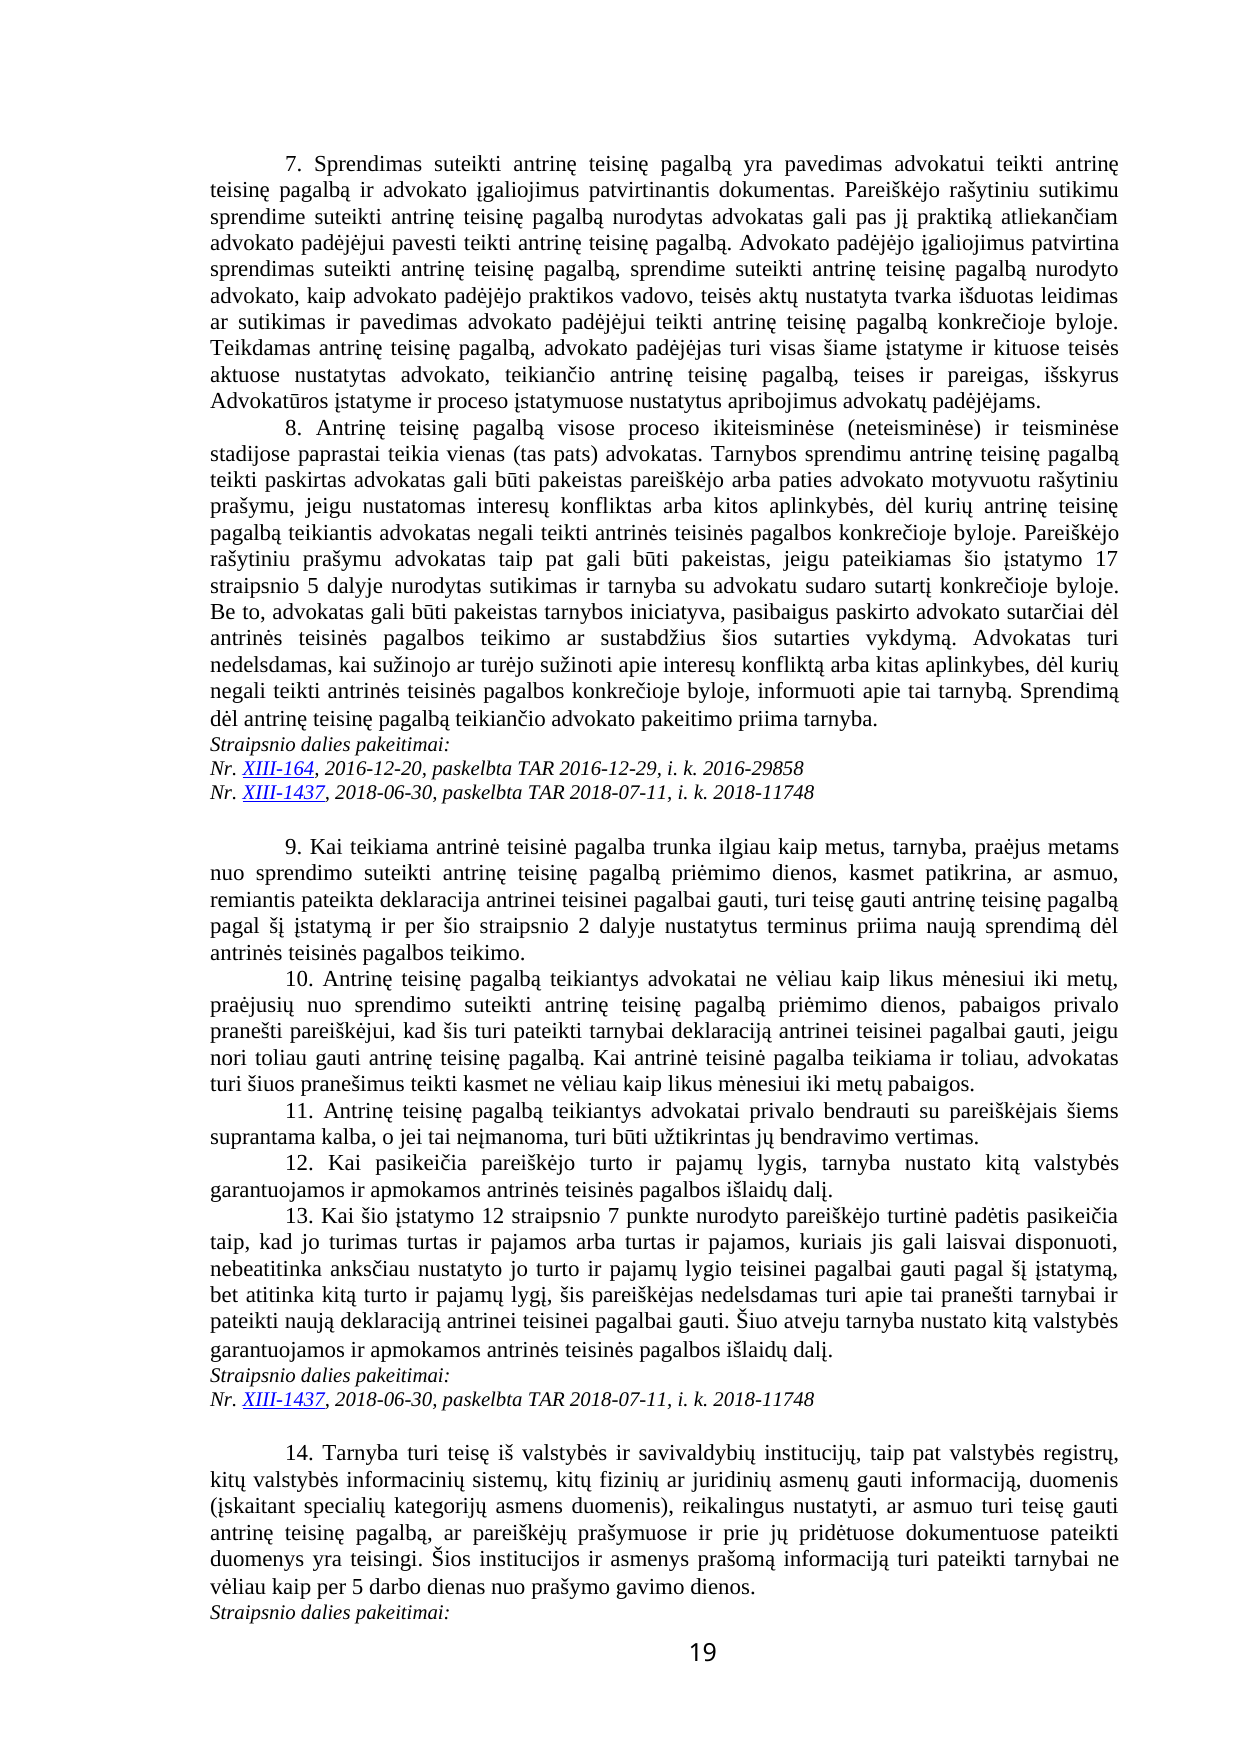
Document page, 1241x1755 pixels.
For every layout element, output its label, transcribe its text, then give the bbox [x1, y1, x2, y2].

text 14. Tarnyba turi teisę iš valstybės ir savivaldybių institucijų, taip pat valstybės registrų, kitų valstybės informacinių sistemų, kitų fizinių ar juridinių asmenų gauti informaciją, duomenis (įskaitant specialių kategorijų asmens duomenis), reikalingus nustatyti, ar asmuo turi teisę gauti antrinę teisinę pagalbą, ar pareiškėjų prašymuose ir prie jų pridėtuose dokumentuose pateikti duomenys yra teisingi. Šios institucijos ir asmenys prašomą informaciją turi pateikti tarnybai ne vėliau kaip per 5 darbo dienas nuo prašymo gavimo dienos. [210, 1439, 1120, 1600]
text 7. Sprendimas suteikti antrinę teisinę pagalbą yra pavedimas advokatui teikti antrinę teisinę pagalbą ir advokato įgaliojimus patvirtinantis dokumentas. Pareiškėjo rašytiniu sutikimu sprendime suteikti antrinę teisinę pagalbą nurodytas advokatas gali pas jį praktiką atliekančiam advokato padėjėjui pavesti teikti antrinę teisinę pagalbą. Advokato padėjėjo įgaliojimus patvirtina sprendimas suteikti antrinę teisinę pagalbą, sprendime suteikti antrinę teisinę pagalbą nurodyto advokato, kaip advokato padėjėjo praktikos vadovo, teisės aktų nustatyta tvarka išduotas leidimas ar sutikimas ir pavedimas advokato padėjėjui teikti antrinę teisinę pagalbą konkrečioje byloje. Teikdamas antrinę teisinę pagalbą, advokato padėjėjas turi visas šiame įstatyme ir kituose teisės aktuose nustatytas advokato, teikiančio antrinę teisinę pagalbą, teises ir pareigas, išskyrus Advokatūros įstatyme ir proceso įstatymuose nustatytus apribojimus advokatų padėjėjams. [210, 150, 1120, 413]
text 8. Antrinę teisinę pagalbą visose proceso ikiteisminėse (neteisminėse) ir teisminėse stadijose paprastai teikia vienas (tas pats) advokatas. Tarnybos sprendimu antrinę teisinę pagalbą teikti paskirtas advokatas gali būti pakeistas pareiškėjo arba paties advokato motyvuotu rašytiniu prašymu, jeigu nustatomas interesų konfliktas arba kitos aplinkybės, dėl kurių antrinę teisinę pagalbą teikiantis advokatas negali teikti antrinės teisinės pagalbos konkrečioje byloje. Pareiškėjo rašytiniu prašymu advokatas taip pat gali būti pakeistas, jeigu pateikiamas šio įstatymo 17 straipsnio 5 dalyje nurodytas sutikimas ir tarnyba su advokatu sudaro sutartį konkrečioje byloje. Be to, advokatas gali būti pakeistas tarnybos iniciatyva, pasibaigus paskirto advokato sutarčiai dėl antrinės teisinės pagalbos teikimo ar sustabdžius šios sutarties vykdymą. Advokatas turi nedelsdamas, kai sužinojo ar turėjo sužinoti apie interesų konfliktą arba kitas aplinkybes, dėl kurių negali teikti antrinės teisinės pagalbos konkrečioje byloje, informuoti apie tai tarnybą. Sprendimą dėl antrinę teisinę pagalbą teikiančio advokato pakeitimo priima tarnyba. [210, 413, 1120, 732]
text 11. Antrinę teisinę pagalbą teikiantys advokatai privalo bendrauti su pareiškėjais šiems suprantama kalba, o jei tai neįmanoma, turi būti užtikrintas jų bendravimo vertimas. [210, 1097, 1120, 1149]
text Straipsnio dalies pakeitimai: [210, 1363, 1120, 1387]
text Nr. XIII-1437, 2018-06-30, paskelbta TAR 2018-07-11, i. k. 2018-11748 [210, 1387, 1120, 1411]
text Nr. XIII-164, 2016-12-20, paskelbta TAR 2016-12-29, i. k. 2016-29858 [210, 756, 1120, 780]
text 12. Kai pasikeičia pareiškėjo turto ir pajamų lygis, tarnyba nustato kitą valstybės garantuojamos ir apmokamos antrinės teisinės pagalbos išlaidų dalį. [210, 1149, 1120, 1202]
text Straipsnio dalies pakeitimai: [210, 1600, 1120, 1624]
text 9. Kai teikiama antrinė teisinė pagalba trunka ilgiau kaip metus, tarnyba, praėjus metams nuo sprendimo suteikti antrinę teisinę pagalbą priėmimo dienos, kasmet patikrina, ar asmuo, remiantis pateikta deklaracija antrinei teisinei pagalbai gauti, turi teisę gauti antrinę teisinę pagalbą pagal šį įstatymą ir per šio straipsnio 2 dalyje nustatytus terminus priima naują sprendimą dėl antrinės teisinės pagalbos teikimo. [210, 833, 1120, 965]
text 10. Antrinę teisinę pagalbą teikiantys advokatai ne vėliau kaip likus mėnesiui iki metų, praėjusių nuo sprendimo suteikti antrinę teisinę pagalbą priėmimo dienos, pabaigos privalo pranešti pareiškėjui, kad šis turi pateikti tarnybai deklaraciją antrinei teisinei pagalbai gauti, jeigu nori toliau gauti antrinę teisinę pagalbą. Kai antrinė teisinė pagalba teikiama ir toliau, advokatas turi šiuos pranešimus teikti kasmet ne vėliau kaip likus mėnesiui iki metų pabaigos. [210, 965, 1120, 1097]
text Nr. XIII-1437, 2018-06-30, paskelbta TAR 2018-07-11, i. k. 2018-11748 [210, 780, 1120, 804]
text Straipsnio dalies pakeitimai: [210, 732, 1120, 756]
text 13. Kai šio įstatymo 12 straipsnio 7 punkte nurodyto pareiškėjo turtinė padėtis pasikeičia taip, kad jo turimas turtas ir pajamos arba turtas ir pajamos, kuriais jis gali laisvai disponuoti, nebeatitinka anksčiau nustatyto jo turto ir pajamų lygio teisinei pagalbai gauti pagal šį įstatymą, bet atitinka kitą turto ir pajamų lygį, šis pareiškėjas nedelsdamas turi apie tai pranešti tarnybai ir pateikti naują deklaraciją antrinei teisinei pagalbai gauti. Šiuo atveju tarnyba nustato kitą valstybės garantuojamos ir apmokamos antrinės teisinės pagalbos išlaidų dalį. [210, 1202, 1120, 1363]
